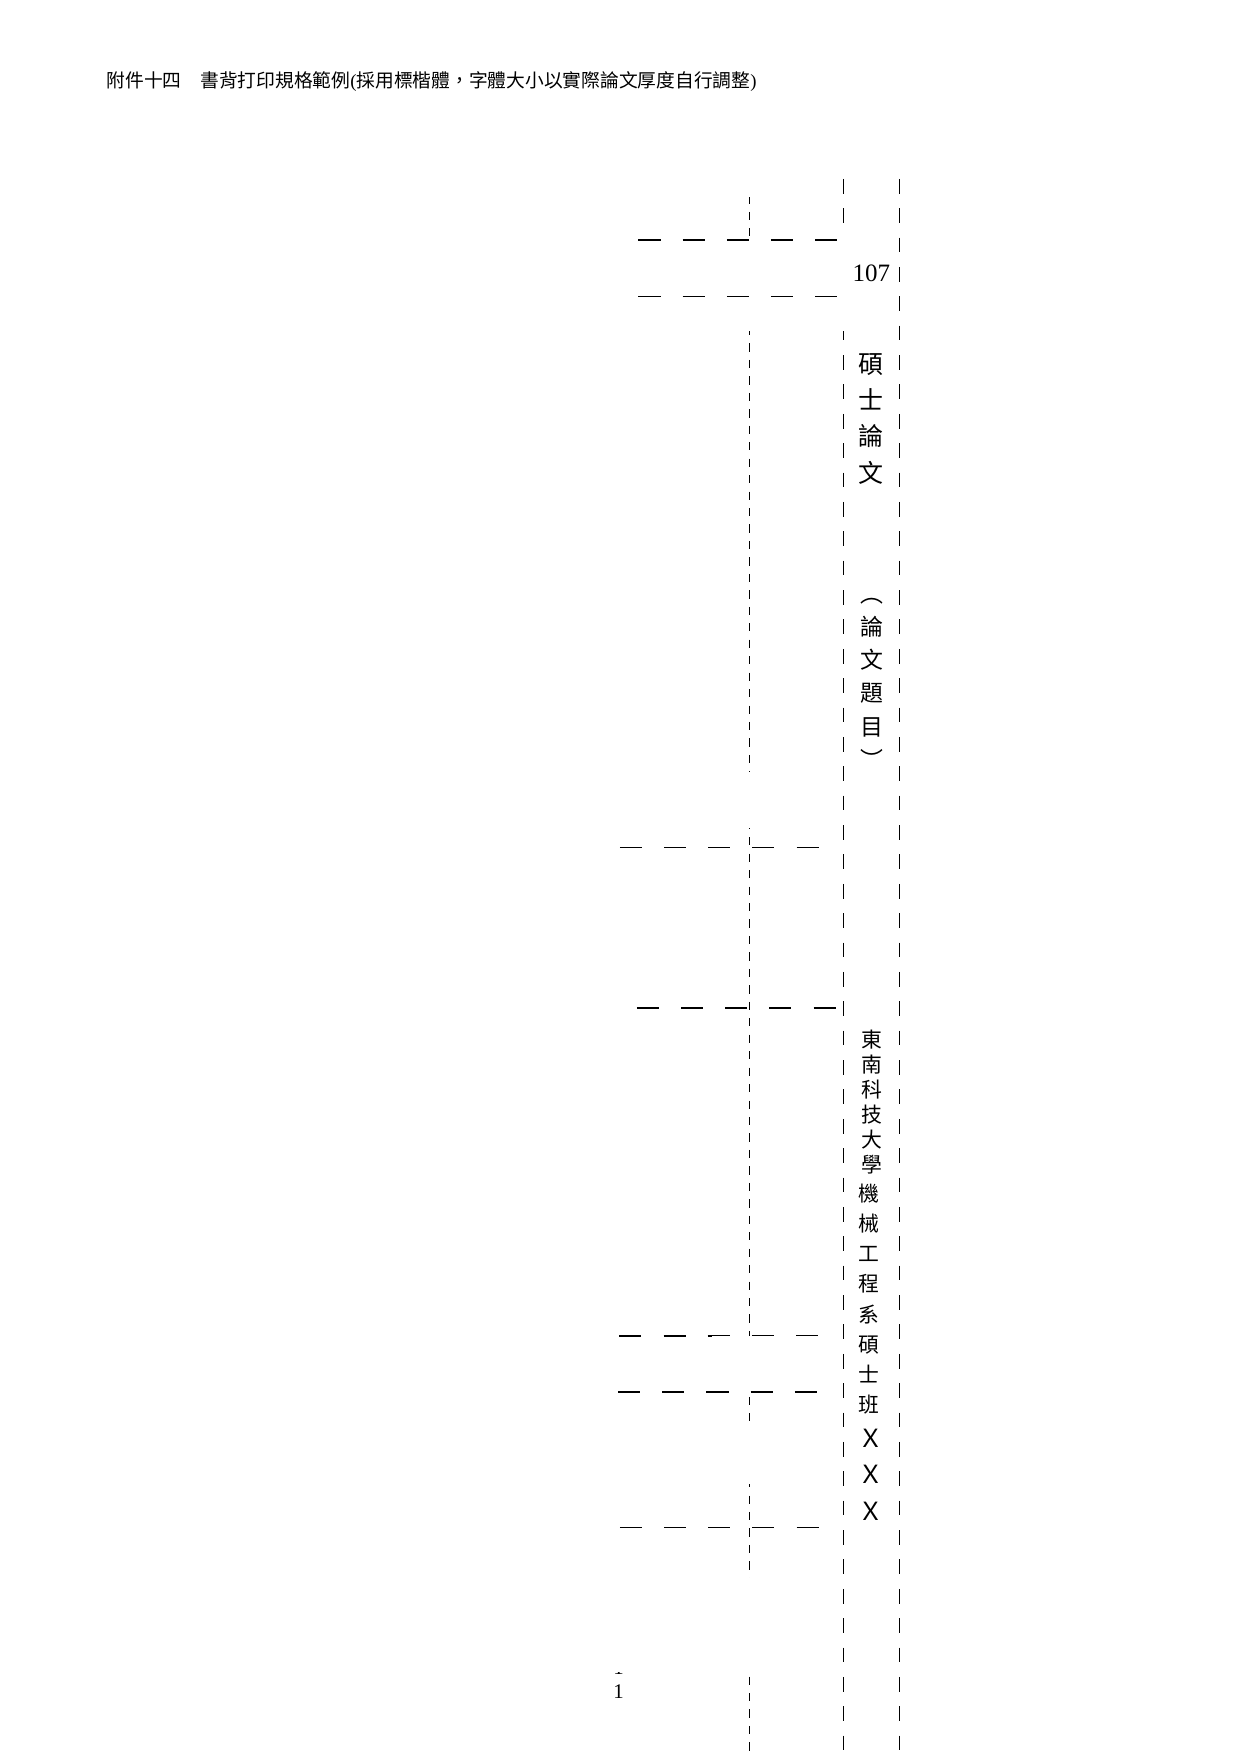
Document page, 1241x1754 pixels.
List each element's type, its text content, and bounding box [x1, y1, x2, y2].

table_cell [109, 1027, 487, 1419]
table_cell [749, 1419, 843, 1606]
table_cell 機械工程系碩士班 [843, 1177, 899, 1419]
table_header [899, 239, 984, 1027]
table_header 107 碩 士 論 文 ︵ 論 文 題 目 ︶ [843, 239, 899, 1027]
table_cell Ｘ Ｘ Ｘ [843, 1419, 899, 1606]
table_cell [109, 1419, 487, 1606]
table_header [621, 238, 846, 331]
table_cell [899, 1419, 984, 1606]
table_cell [899, 1027, 984, 1419]
table_cell [487, 1027, 824, 1419]
table_cell 東 南 科 技 大 學 [843, 1027, 899, 1177]
table_cell [714, 1603, 806, 1659]
table_header [749, 331, 843, 1027]
table_cell [749, 1027, 843, 1419]
table_header [109, 239, 487, 1027]
table_header [487, 239, 818, 1027]
table_cell [487, 1419, 829, 1606]
table_header [599, 1578, 824, 1672]
table_header [693, 772, 806, 828]
text 附件十四 書背打印規格範例(採用標楷體，字體大小以實際論文厚度自行調整) [106, 66, 838, 93]
